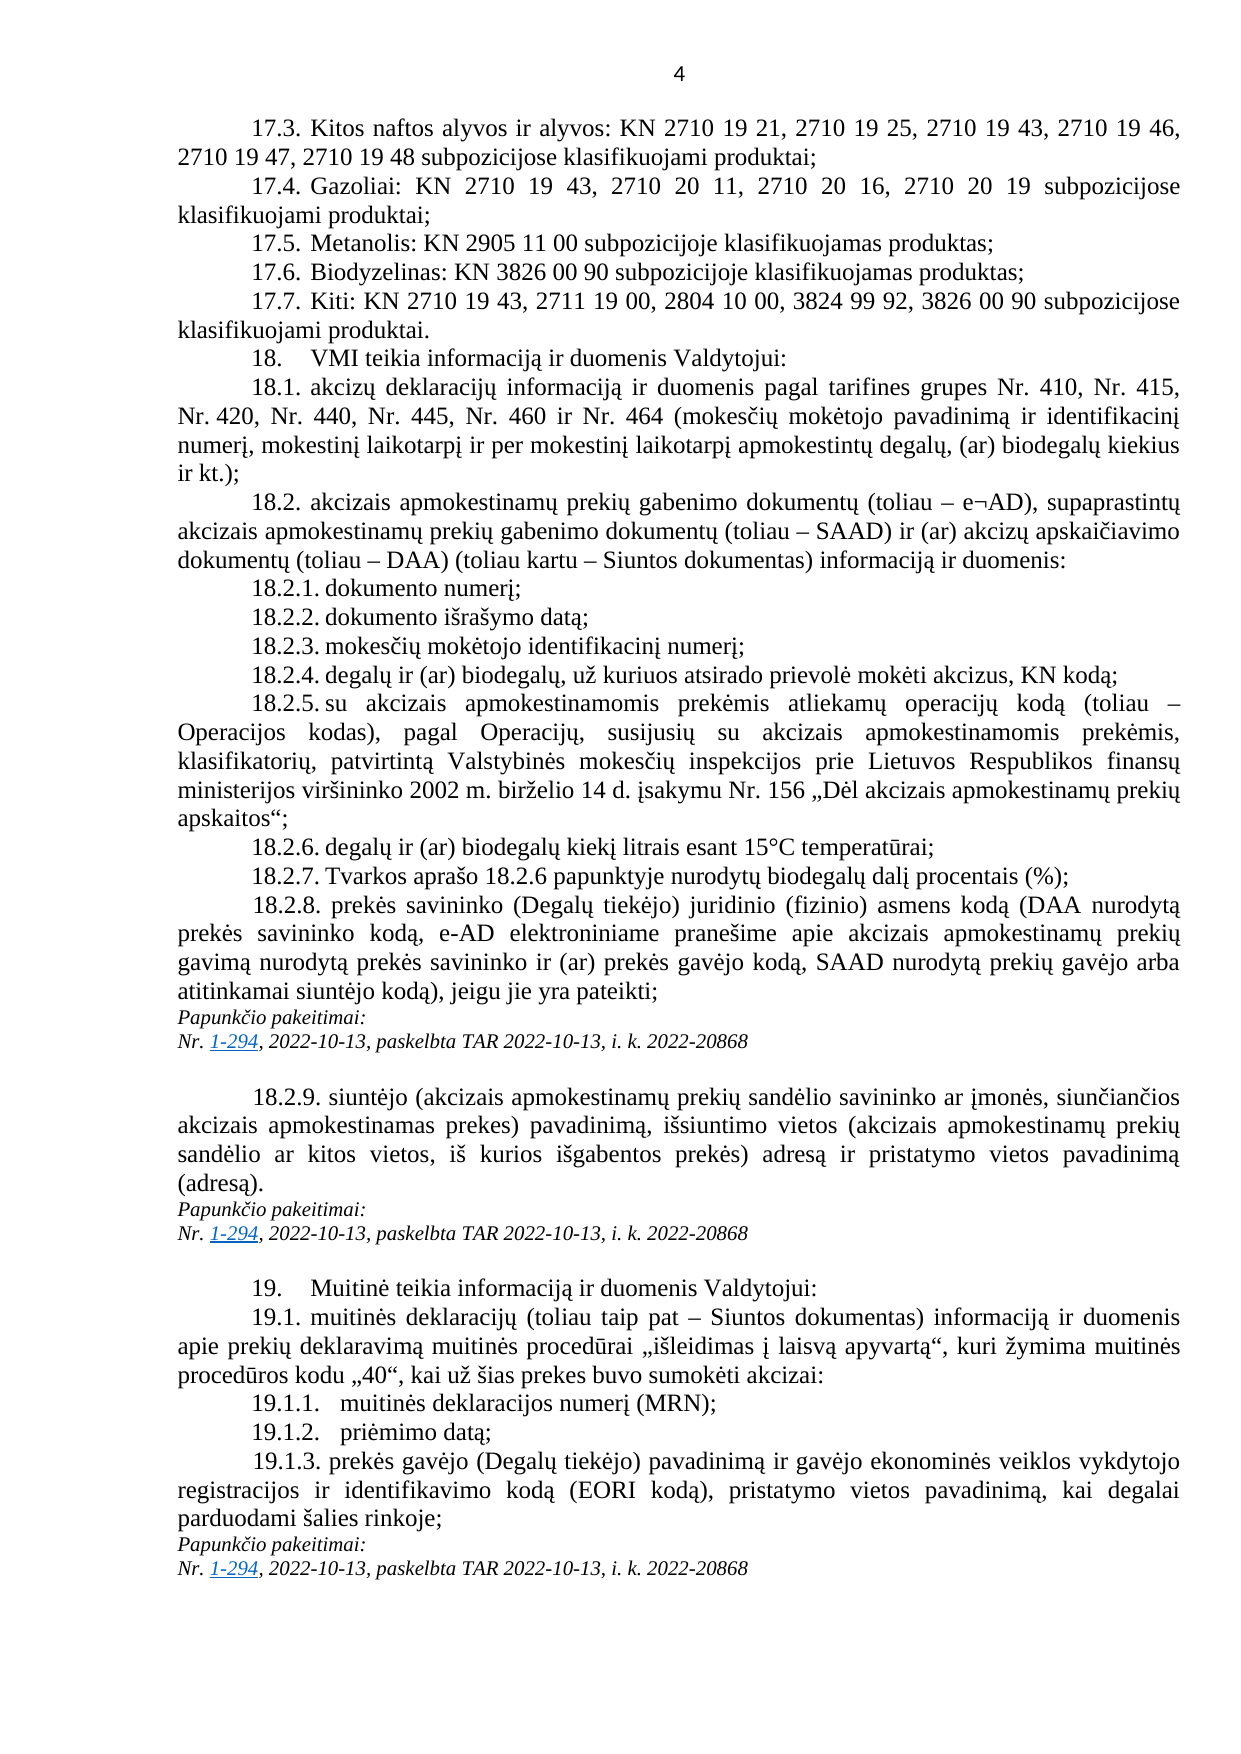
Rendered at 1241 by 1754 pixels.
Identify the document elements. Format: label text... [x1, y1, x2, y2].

text 19.1.3. prekės gavėjo (Degalų tiekėjo) pavadinimą ir gavėjo ekonominės veiklos vykdytojo registracijos ir identifikavimo kodą (EORI kodą), pristatymo vietos pavadinimą, kai degalai parduodami šalies rinkoje; [177, 1446, 1181, 1532]
text Nr. 1-294, 2022-10-13, paskelbta TAR 2022-10-13, i. k. 2022-20868 [177, 1029, 1181, 1053]
text 18.1. akcizų deklaracijų informaciją ir duomenis pagal tarifines grupes Nr. 410, Nr. 415, Nr. 420, Nr. 440, Nr. 445, Nr. 460 ir Nr. 464 (mokesčių mokėtojo pavadinimą ir identifikacinį numerį, mokestinį laikotarpį ir per mokestinį laikotarpį apmokestintų degalų, (ar) biodegalų kiekius ir kt.); [177, 372, 1181, 487]
text Papunkčio pakeitimai: [177, 1197, 1181, 1221]
text 18.2.8. prekės savininko (Degalų tiekėjo) juridinio (fizinio) asmens kodą (DAA nurodytą prekės savininko kodą, e-AD elektroniniame pranešime apie akcizais apmokestinamų prekių gavimą nurodytą prekės savininko ir (ar) prekės gavėjo kodą, SAAD nurodytą prekių gavėjo arba atitinkamai siuntėjo kodą), jeigu jie yra pateikti; [177, 890, 1181, 1005]
text 19. Muitinė teikia informaciją ir duomenis Valdytojui: [177, 1273, 1181, 1302]
text Papunkčio pakeitimai: [177, 1005, 1181, 1029]
text 17.7. Kiti: KN 2710 19 43, 2711 19 00, 2804 10 00, 3824 99 92, 3826 00 90 subpozicijose klasifikuojami produktai. [177, 286, 1181, 343]
text Papunkčio pakeitimai: [177, 1532, 1181, 1556]
text 18.2.3. mokesčių mokėtojo identifikacinį numerį; [177, 631, 1181, 660]
text 18.2.1. dokumento numerį; [177, 573, 1181, 602]
text 18.2.7. Tvarkos aprašo 18.2.6 papunktyje nurodytų biodegalų dalį procentais (%); [177, 861, 1181, 890]
text 18.2.4. degalų ir (ar) biodegalų, už kuriuos atsirado prievolė mokėti akcizus, KN kodą; [177, 660, 1181, 688]
text 19.1.1. muitinės deklaracijos numerį (MRN); [177, 1388, 1181, 1417]
text 19.1.2. priėmimo datą; [177, 1417, 1181, 1446]
text Nr. 1-294, 2022-10-13, paskelbta TAR 2022-10-13, i. k. 2022-20868 [177, 1221, 1181, 1245]
text 18.2.5. su akcizais apmokestinamomis prekėmis atliekamų operacijų kodą (toliau – Operacijos kodas), pagal Operacijų, susijusių su akcizais apmokestinamomis prekėmis, klasifikatorių, patvirtintą Valstybinės mokesčių inspekcijos prie Lietuvos Respublikos finansų ministerijos viršininko 2002 m. birželio 14 d. įsakymu Nr. 156 „Dėl akcizais apmokestinamų prekių apskaitos“; [177, 688, 1181, 832]
text 18.2.9. siuntėjo (akcizais apmokestinamų prekių sandėlio savininko ar įmonės, siunčiančios akcizais apmokestinamas prekes) pavadinimą, išsiuntimo vietos (akcizais apmokestinamų prekių sandėlio ar kitos vietos, iš kurios išgabentos prekės) adresą ir pristatymo vietos pavadinimą (adresą). [177, 1082, 1181, 1197]
text 17.6. Biodyzelinas: KN 3826 00 90 subpozicijoje klasifikuojamas produktas; [177, 257, 1181, 286]
text 17.5. Metanolis: KN 2905 11 00 subpozicijoje klasifikuojamas produktas; [177, 228, 1181, 257]
text Nr. 1-294, 2022-10-13, paskelbta TAR 2022-10-13, i. k. 2022-20868 [177, 1556, 1181, 1580]
text 18.2. akcizais apmokestinamų prekių gabenimo dokumentų (toliau – e¬AD), supaprastintų akcizais apmokestinamų prekių gabenimo dokumentų (toliau – SAAD) ir (ar) akcizų apskaičiavimo dokumentų (toliau – DAA) (toliau kartu – Siuntos dokumentas) informaciją ir duomenis: [177, 487, 1181, 573]
text 18.2.6. degalų ir (ar) biodegalų kiekį litrais esant 15°C temperatūrai; [177, 832, 1181, 861]
text 18.2.2. dokumento išrašymo datą; [177, 602, 1181, 631]
text 17.4. Gazoliai: KN 2710 19 43, 2710 20 11, 2710 20 16, 2710 20 19 subpozicijose klasifikuojami produktai; [177, 171, 1181, 228]
text 18. VMI teikia informaciją ir duomenis Valdytojui: [177, 343, 1181, 372]
text 17.3. Kitos naftos alyvos ir alyvos: KN 2710 19 21, 2710 19 25, 2710 19 43, 2710 19 46, 2710 19 47, 2710 19 48 subpozicijose klasifikuojami produktai; [177, 113, 1181, 171]
text 19.1. muitinės deklaracijų (toliau taip pat – Siuntos dokumentas) informaciją ir duomenis apie prekių deklaravimą muitinės procedūrai „išleidimas į laisvą apyvartą“, kuri žymima muitinės procedūros kodu „40“, kai už šias prekes buvo sumokėti akcizai: [177, 1302, 1181, 1388]
